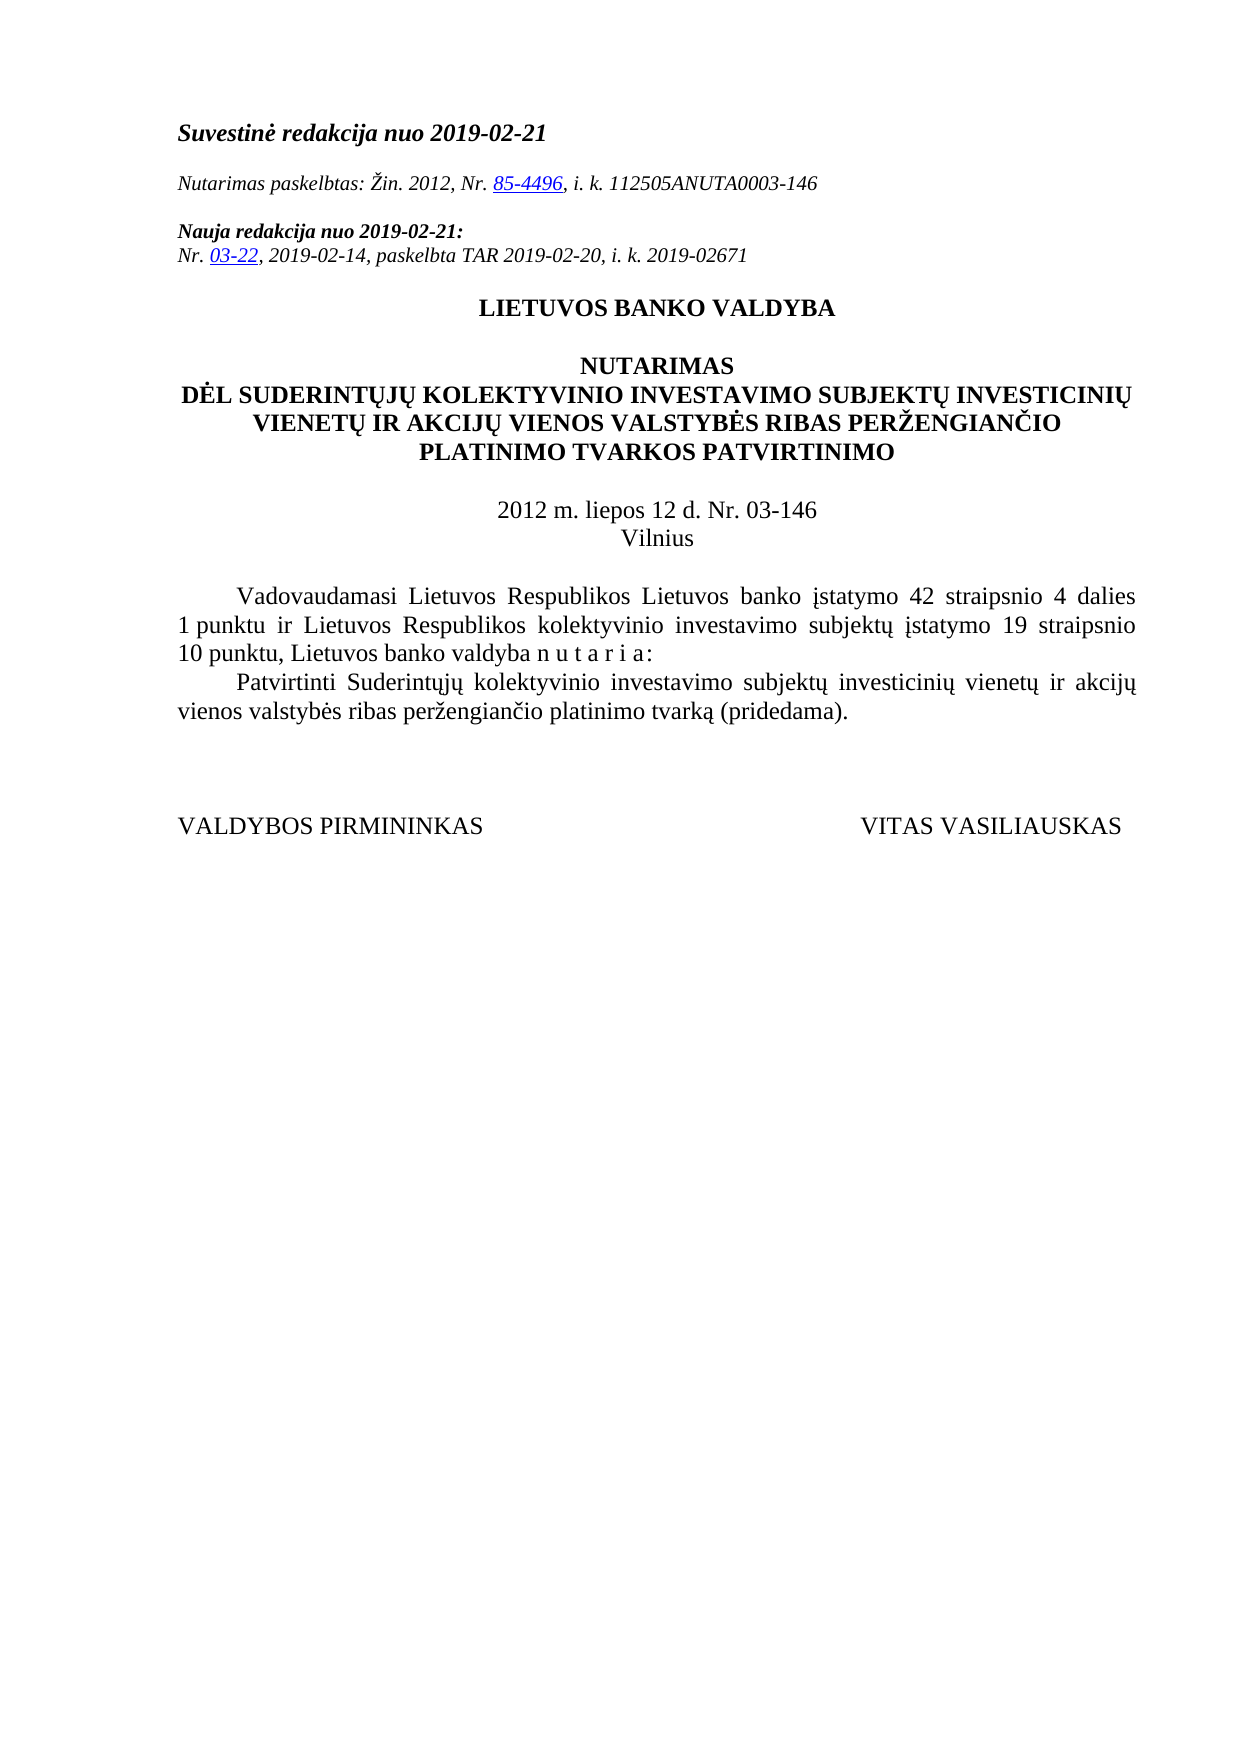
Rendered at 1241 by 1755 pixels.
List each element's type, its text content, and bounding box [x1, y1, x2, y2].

text DĖL SUDERINTŲJŲ KOLEKTYVINIO INVESTAVIMO SUBJEKTŲ INVESTICINIŲ VIENETŲ IR AKCIJŲ VIENOS VALSTYBĖS RIBAS PERŽENGIANČIO PLATINIMO TVARKOS PATVIRTINIMO [177, 380, 1137, 466]
text Nauja redakcija nuo 2019-02-21: [177, 219, 1137, 243]
text Nutarimas paskelbtas: Žin. 2012, Nr. 85-4496, i. k. 112505ANUTA0003-146 [177, 171, 1137, 195]
text Patvirtinti Suderintųjų kolektyvinio investavimo subjektų investicinių vienetų ir akcijų vienos valstybės ribas peržengiančio platinimo tvarką (pridedama). [177, 667, 1137, 725]
text NUTARIMAS [177, 351, 1137, 380]
text Valdybos pirmininkas Vitas Vasiliauskas [177, 811, 1137, 840]
text 2012 m. liepos 12 d. Nr. 03-146 [177, 495, 1137, 523]
text Vadovaudamasi Lietuvos Respublikos Lietuvos banko įstatymo 42 straipsnio 4 dalies 1 punktu ir Lietuvos Respublikos kolektyvinio investavimo subjektų įstatymo 19 straipsnio 10 punktu, Lietuvos banko valdyba nutaria: [177, 581, 1137, 667]
text LIETUVOS BANKO VALDYBA [177, 293, 1137, 322]
text Vilnius [177, 523, 1137, 552]
text Suvestinė redakcija nuo 2019-02-21 [177, 118, 1137, 147]
text Nr. 03-22, 2019-02-14, paskelbta TAR 2019-02-20, i. k. 2019-02671 [177, 243, 1137, 267]
